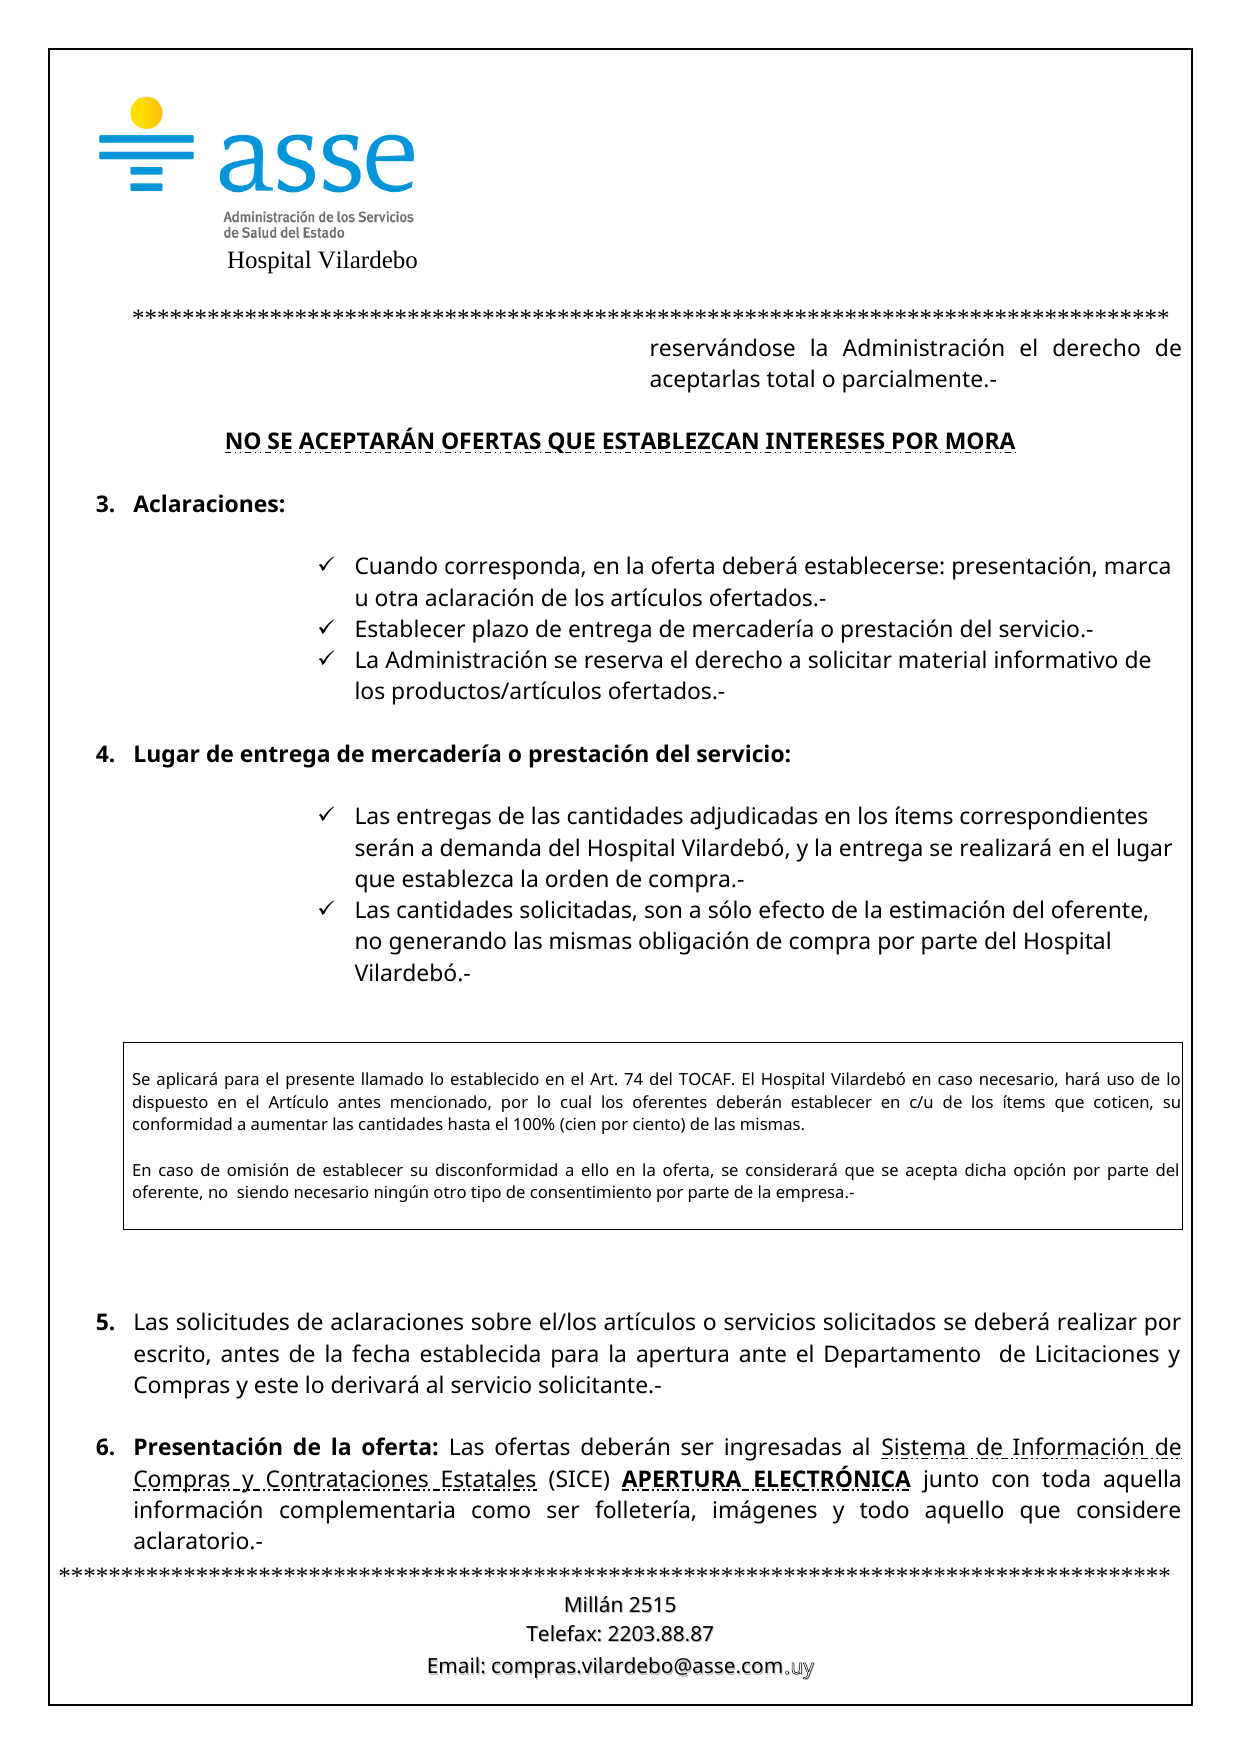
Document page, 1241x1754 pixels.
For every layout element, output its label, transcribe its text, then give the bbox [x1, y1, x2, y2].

list Las cantidades solicitadas, son a sólo efecto de la estimación del oferente, no generando las mismas obligación de compra por parte del Hospital Vilardebó.- [317, 894, 1182, 988]
list Las entregas de las cantidades adjudicadas en los ítems correspondientes serán a demanda del Hospital Vilardebó, y la entrega se realizará en el lugar que establezca la orden de compra.- [317, 800, 1182, 894]
list Aclaraciones: [96, 488, 1182, 519]
list Las solicitudes de aclaraciones sobre el/los artículos o servicios solicitados se deberá realizar por escrito, antes de la fecha establecida para la apertura ante el Departamento de Licitaciones y Compras y este lo derivará al servicio solicitante.- [96, 1306, 1182, 1400]
list Establecer plazo de entrega de mercadería o prestación del servicio.- [317, 613, 1182, 644]
list Presentación de la oferta: Las ofertas deberán ser ingresadas al Sistema de Información de Compras y Contrataciones Estatales (SICE) APERTURA ELECTRÓNICA junto con toda aquella información complementaria como ser folletería, imágenes y todo aquello que considere aclaratorio.- [96, 1431, 1182, 1556]
text NO SE ACEPTARÁN OFERTAS QUE ESTABLEZCAN INTERESES POR MORA [58, 425, 1182, 457]
list La Administración se reserva el derecho a solicitar material informativo de los productos/artículos ofertados.- [317, 644, 1182, 707]
list Cuando corresponda, en la oferta deberá establecerse: presentación, marca u otra aclaración de los artículos ofertados.- [317, 550, 1182, 613]
list reservándose la Administración el derecho de aceptarlas total o parcialmente.- [612, 332, 1182, 394]
text En caso de omisión de establecer su disconformidad a ello en la oferta, se considerará que se acepta dicha opción por parte del oferente, no siendo necesario ningún otro tipo de consentimiento por parte de la empresa.- [124, 1155, 1182, 1204]
list Lugar de entrega de mercadería o prestación del servicio: [96, 738, 1182, 769]
text Se aplicará para el presente llamado lo establecido en el Art. 74 del TOCAF. El Hospital Vilardebó en caso necesario, hará uso de lo dispuesto en el Artículo antes mencionado, por lo cual los oferentes deberán establecer en c/u de los ítems que coticen, su conformidad a aumentar las cantidades hasta el 100% (cien por ciento) de las mismas. [124, 1064, 1182, 1136]
